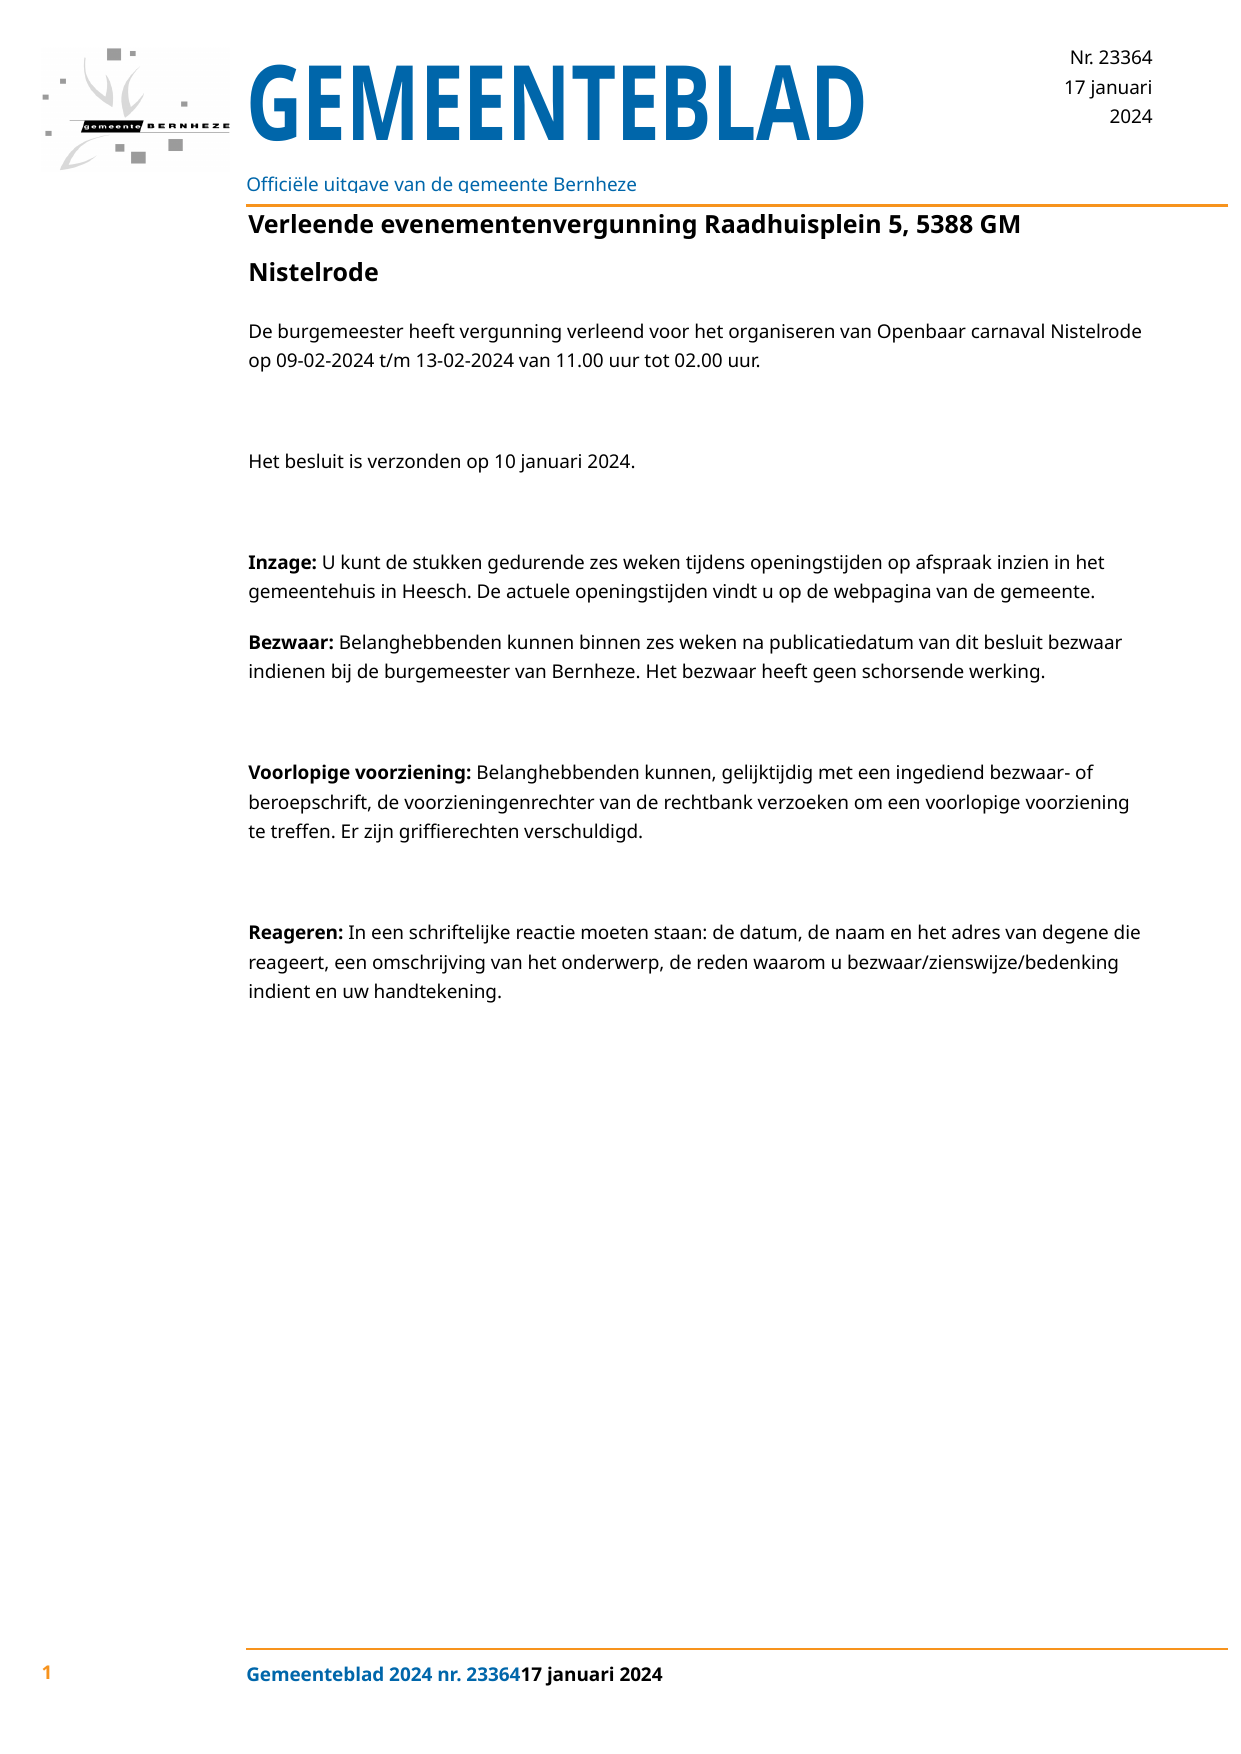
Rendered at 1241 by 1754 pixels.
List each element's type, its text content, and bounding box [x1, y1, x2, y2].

picture [41, 47, 231, 172]
text Het besluit is verzonden op 10 januari 2024. [248, 448, 1152, 474]
text Reageren: In een schriftelijke reactie moeten staan: de datum, de naam en het adres van degene die reageert, een omschrijving van het onderwerp, de reden waarom u bezwaar/zienswijze/bedenking indient en uw handtekening. [248, 919, 1152, 1004]
text Verleende evenementenvergunning Raadhuisplein 5, 5388 GM Nistelrode [248, 207, 1152, 288]
text Voorlopige voorziening: Belanghebbenden kunnen, gelijktijdig met een ingediend bezwaar- of beroepschrift, de voorzieningenrechter van de rechtbank verzoeken om een voorlopige voorziening te treffen. Er zijn griffierechten verschuldigd. [248, 759, 1152, 844]
text Inzage: U kunt de stukken gedurende zes weken tijdens openingstijden op afspraak inzien in het gemeentehuis in Heesch. De actuele openingstijden vindt u op de webpagina van de gemeente. [248, 549, 1152, 604]
text Bezwaar: Belanghebbenden kunnen binnen zes weken na publicatiedatum van dit besluit bezwaar indienen bij de burgemeester van Bernheze. Het bezwaar heeft geen schorsende werking. [248, 629, 1152, 684]
text De burgemeester heeft vergunning verleend voor het organiseren van Openbaar carnaval Nistelrode op 09-02-2024 t/m 13-02-2024 van 11.00 uur tot 02.00 uur. [248, 318, 1152, 373]
